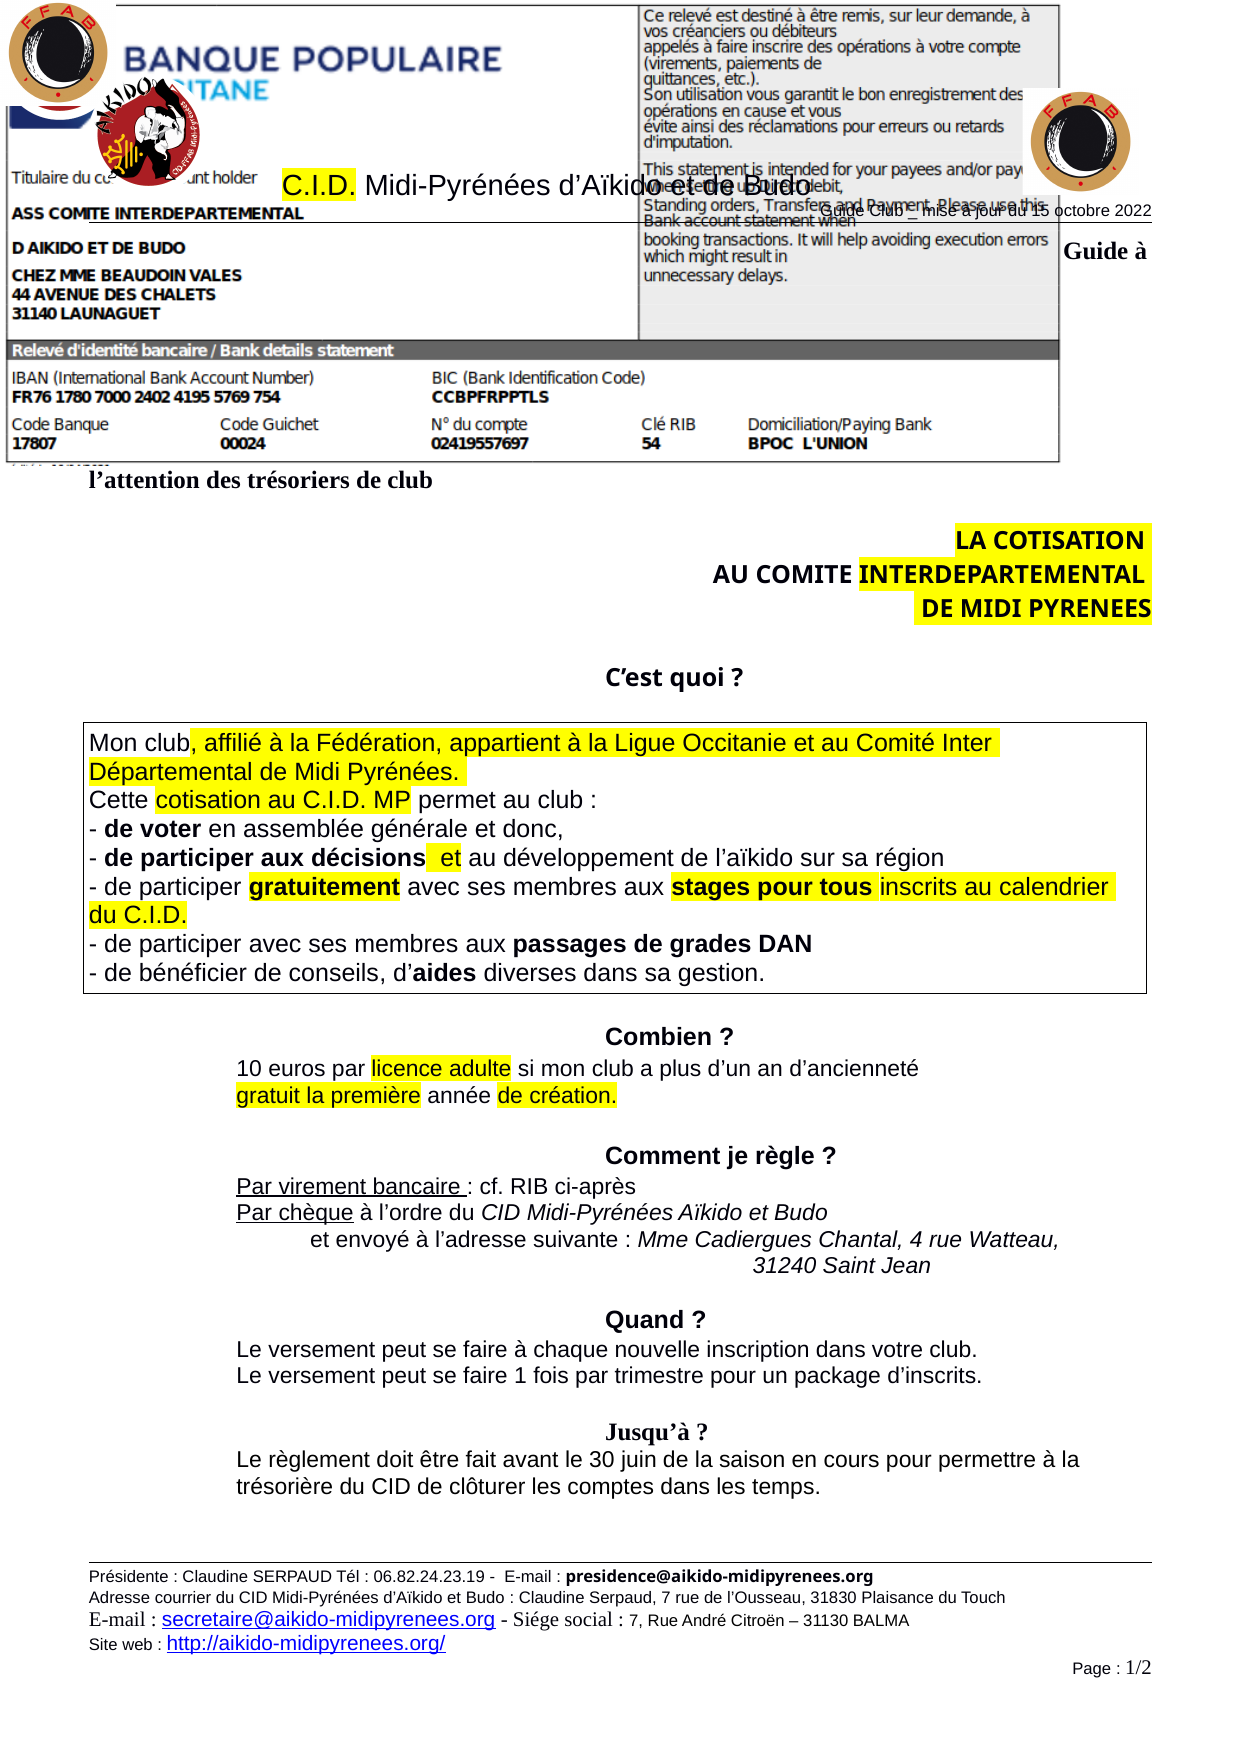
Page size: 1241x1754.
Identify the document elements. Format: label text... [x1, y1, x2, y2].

text Jusqu’à ? [89, 1417, 1152, 1446]
text Par virement bancaire : cf. RIB ci-après [89, 1171, 1152, 1199]
text LA COTISATION [89, 523, 1152, 557]
text Quand ? [89, 1305, 1152, 1333]
picture [0, 0, 1139, 466]
text Comment je règle ? [89, 1139, 1152, 1171]
text Par chèque à l’ordre du CID Midi-Pyrénées Aïkido et Budo [89, 1199, 1152, 1226]
text C’est quoi ? [89, 659, 1152, 693]
text Combien ? [89, 1022, 1152, 1051]
text et envoyé à l’adresse suivante : Mme Cadiergues Chantal, 4 rue Watteau, [89, 1226, 1152, 1252]
text Guide à l’attention des trésoriers de club [89, 236, 1152, 494]
text 31240 Saint Jean [89, 1252, 1152, 1278]
text AU COMITE INTERDEPARTEMENTAL [89, 557, 1152, 591]
text DE MIDI PYRENEES [89, 591, 1152, 625]
text gratuit la première année de création. [89, 1082, 1152, 1108]
text Le versement peut se faire 1 fois par trimestre pour un package d’inscrits. [89, 1362, 1152, 1389]
text Le règlement doit être fait avant le 30 juin de la saison en cours pour permettre à la trésorière du CID de clôturer les comptes dans les temps. [89, 1446, 1152, 1499]
text 10 euros par licence adulte si mon club a plus d’un an d’ancienneté [89, 1051, 1152, 1082]
table_header Mon club, affilié à la Fédération, appartient à la Ligue Occitanie et au Comité Inter Départemental de Midi Pyrénées. Cette cotisation au C.I.D. MP permet au club : - de voter en assemblée générale et donc, - de participer aux décisions et au développement de l’aïkido sur sa région - de participer gratuitement avec ses membres aux stages pour tous inscrits au calendrier du C.I.D. - de participer avec ses membres aux passages de grades DAN - de bénéficier de conseils, d’aides diverses dans sa gestion. [84, 723, 1146, 992]
text Le versement peut se faire à chaque nouvelle inscription dans votre club. [89, 1333, 1152, 1362]
